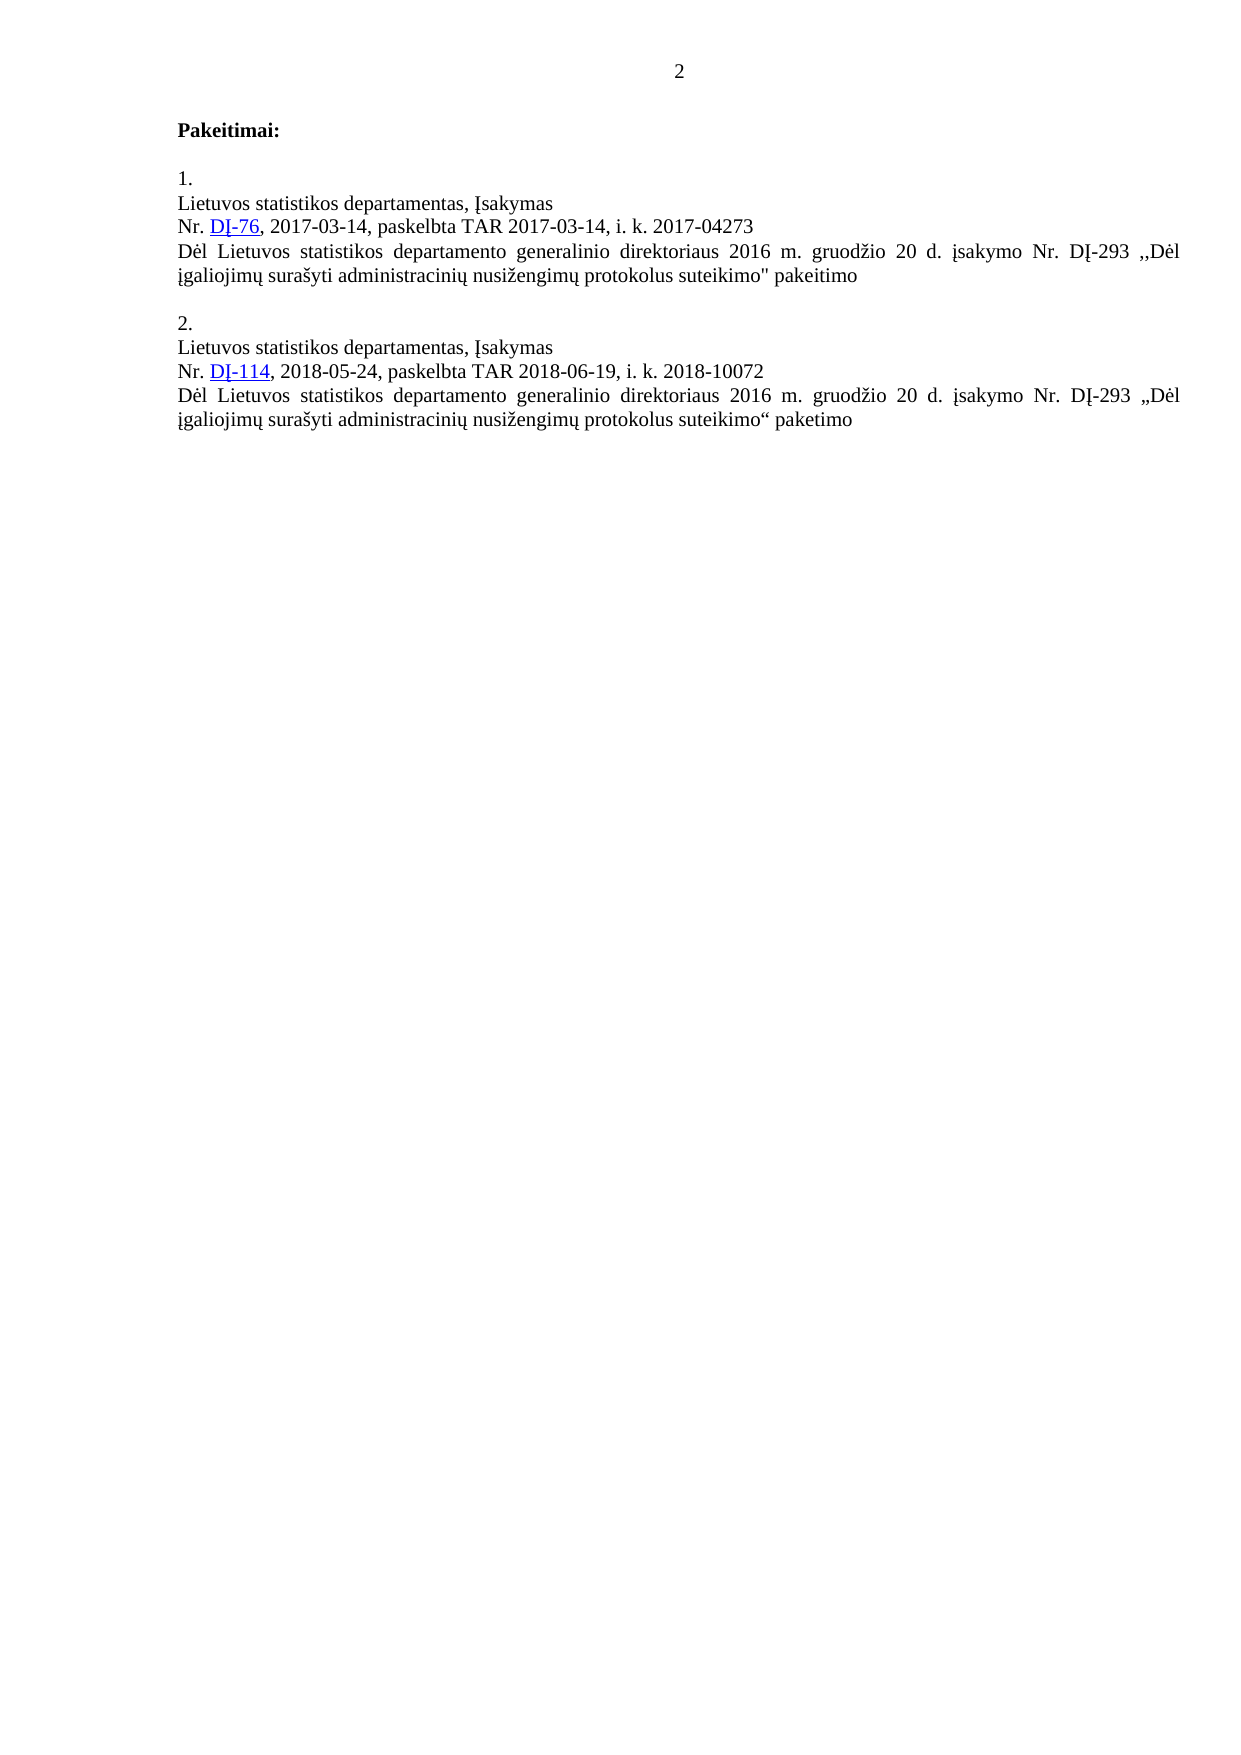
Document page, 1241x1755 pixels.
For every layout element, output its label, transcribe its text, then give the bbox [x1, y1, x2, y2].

text Lietuvos statistikos departamentas, Įsakymas [177, 190, 1181, 214]
text Dėl Lietuvos statistikos departamento generalinio direktoriaus 2016 m. gruodžio 20 d. įsakymo Nr. DĮ-293 „Dėl įgaliojimų surašyti administracinių nusižengimų protokolus suteikimo“ paketimo [177, 383, 1181, 431]
text Lietuvos statistikos departamentas, Įsakymas [177, 335, 1181, 359]
text 2. [177, 311, 1181, 335]
text Pakeitimai: [177, 118, 1181, 142]
text Dėl Lietuvos statistikos departamento generalinio direktoriaus 2016 m. gruodžio 20 d. įsakymo Nr. DĮ-293 ,,Dėl įgaliojimų surašyti administracinių nusižengimų protokolus suteikimo" pakeitimo [177, 238, 1181, 287]
text 1. [177, 166, 1181, 190]
text Nr. DĮ-114, 2018-05-24, paskelbta TAR 2018-06-19, i. k. 2018-10072 [177, 359, 1181, 383]
text Nr. DĮ-76, 2017-03-14, paskelbta TAR 2017-03-14, i. k. 2017-04273 [177, 214, 1181, 238]
